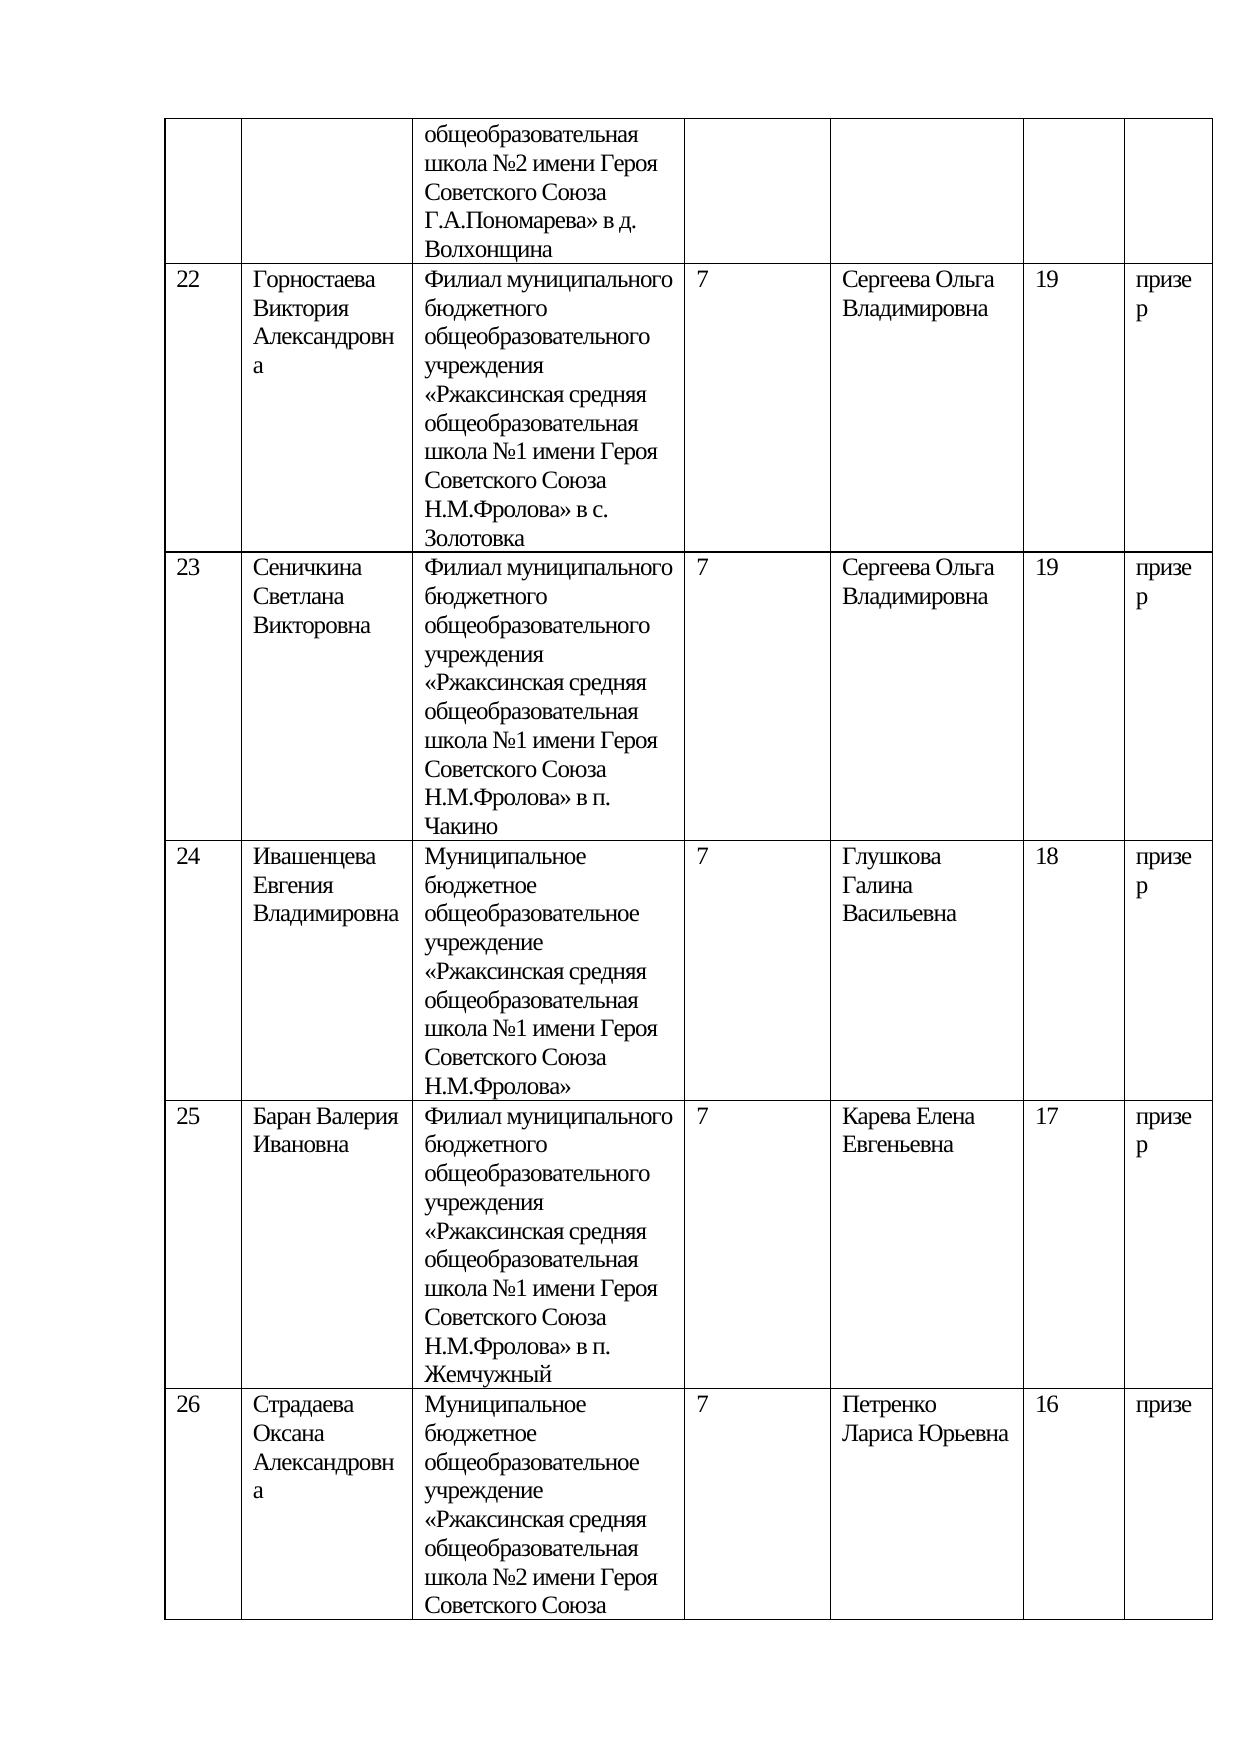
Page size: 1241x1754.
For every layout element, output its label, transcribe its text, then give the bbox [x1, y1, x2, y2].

table_cell Карева Елена Евгеньевна [831, 1101, 1023, 1388]
table_cell 17 [1024, 1101, 1124, 1388]
table_cell [166, 119, 241, 263]
table_cell Сергеева Ольга Владимировна [831, 264, 1023, 551]
table_cell 7 [685, 1101, 830, 1388]
table_cell призер [1125, 553, 1212, 840]
table_cell 7 [685, 553, 830, 840]
table_cell Сергеева Ольга Владимировна [831, 553, 1023, 840]
table_cell Муниципальное бюджетное общеобразовательное учреждение «Ржаксинская средняя общеобразовательная школа №2 имени Героя Советского Союза [413, 1389, 684, 1619]
table_cell призе [1125, 1389, 1212, 1619]
table_cell Муниципальное бюджетное общеобразовательное учреждение «Ржаксинская средняя общеобразовательная школа №1 имени Героя Советского Союза Н.М.Фролова» [413, 841, 684, 1100]
table_cell 7 [685, 841, 830, 1100]
table_cell [685, 119, 830, 263]
table_cell Глушкова Галина Васильевна [831, 841, 1023, 1100]
table_cell 26 [166, 1389, 241, 1619]
table_cell [242, 119, 412, 263]
table_cell [831, 119, 1023, 263]
table_cell Ивашенцева Евгения Владимировна [242, 841, 412, 1100]
table_cell призер [1125, 841, 1212, 1100]
table_cell Страдаева Оксана Александровна [242, 1389, 412, 1619]
table_cell 19 [1024, 264, 1124, 551]
table_cell Филиал муниципального бюджетного общеобразовательного учреждения «Ржаксинская средняя общеобразовательная школа №1 имени Героя Советского Союза Н.М.Фролова» в п. Чакино [413, 553, 684, 840]
table_cell 16 [1024, 1389, 1124, 1619]
table_cell 22 [166, 264, 241, 551]
table_cell Горностаева Виктория Александровна [242, 264, 412, 551]
table_cell Баран Валерия Ивановна [242, 1101, 412, 1388]
table_cell 7 [685, 264, 830, 551]
table_cell [1125, 119, 1212, 263]
table_cell 18 [1024, 841, 1124, 1100]
table_cell 19 [1024, 553, 1124, 840]
table_cell общеобразовательная школа №2 имени Героя Советского Союза Г.А.Пономарева» в д. Волхонщина [413, 119, 684, 263]
table_cell [1024, 119, 1124, 263]
table_cell призер [1125, 264, 1212, 551]
table_cell Петренко Лариса Юрьевна [831, 1389, 1023, 1619]
table_cell Сеничкина Светлана Викторовна [242, 553, 412, 840]
table_cell Филиал муниципального бюджетного общеобразовательного учреждения «Ржаксинская средняя общеобразовательная школа №1 имени Героя Советского Союза Н.М.Фролова» в с. Золотовка [413, 264, 684, 551]
table_cell 23 [166, 553, 241, 840]
table_cell 24 [166, 841, 241, 1100]
table_cell призер [1125, 1101, 1212, 1388]
table_cell 7 [685, 1389, 830, 1619]
table_cell 25 [166, 1101, 241, 1388]
table_cell Филиал муниципального бюджетного общеобразовательного учреждения «Ржаксинская средняя общеобразовательная школа №1 имени Героя Советского Союза Н.М.Фролова» в п. Жемчужный [413, 1101, 684, 1388]
